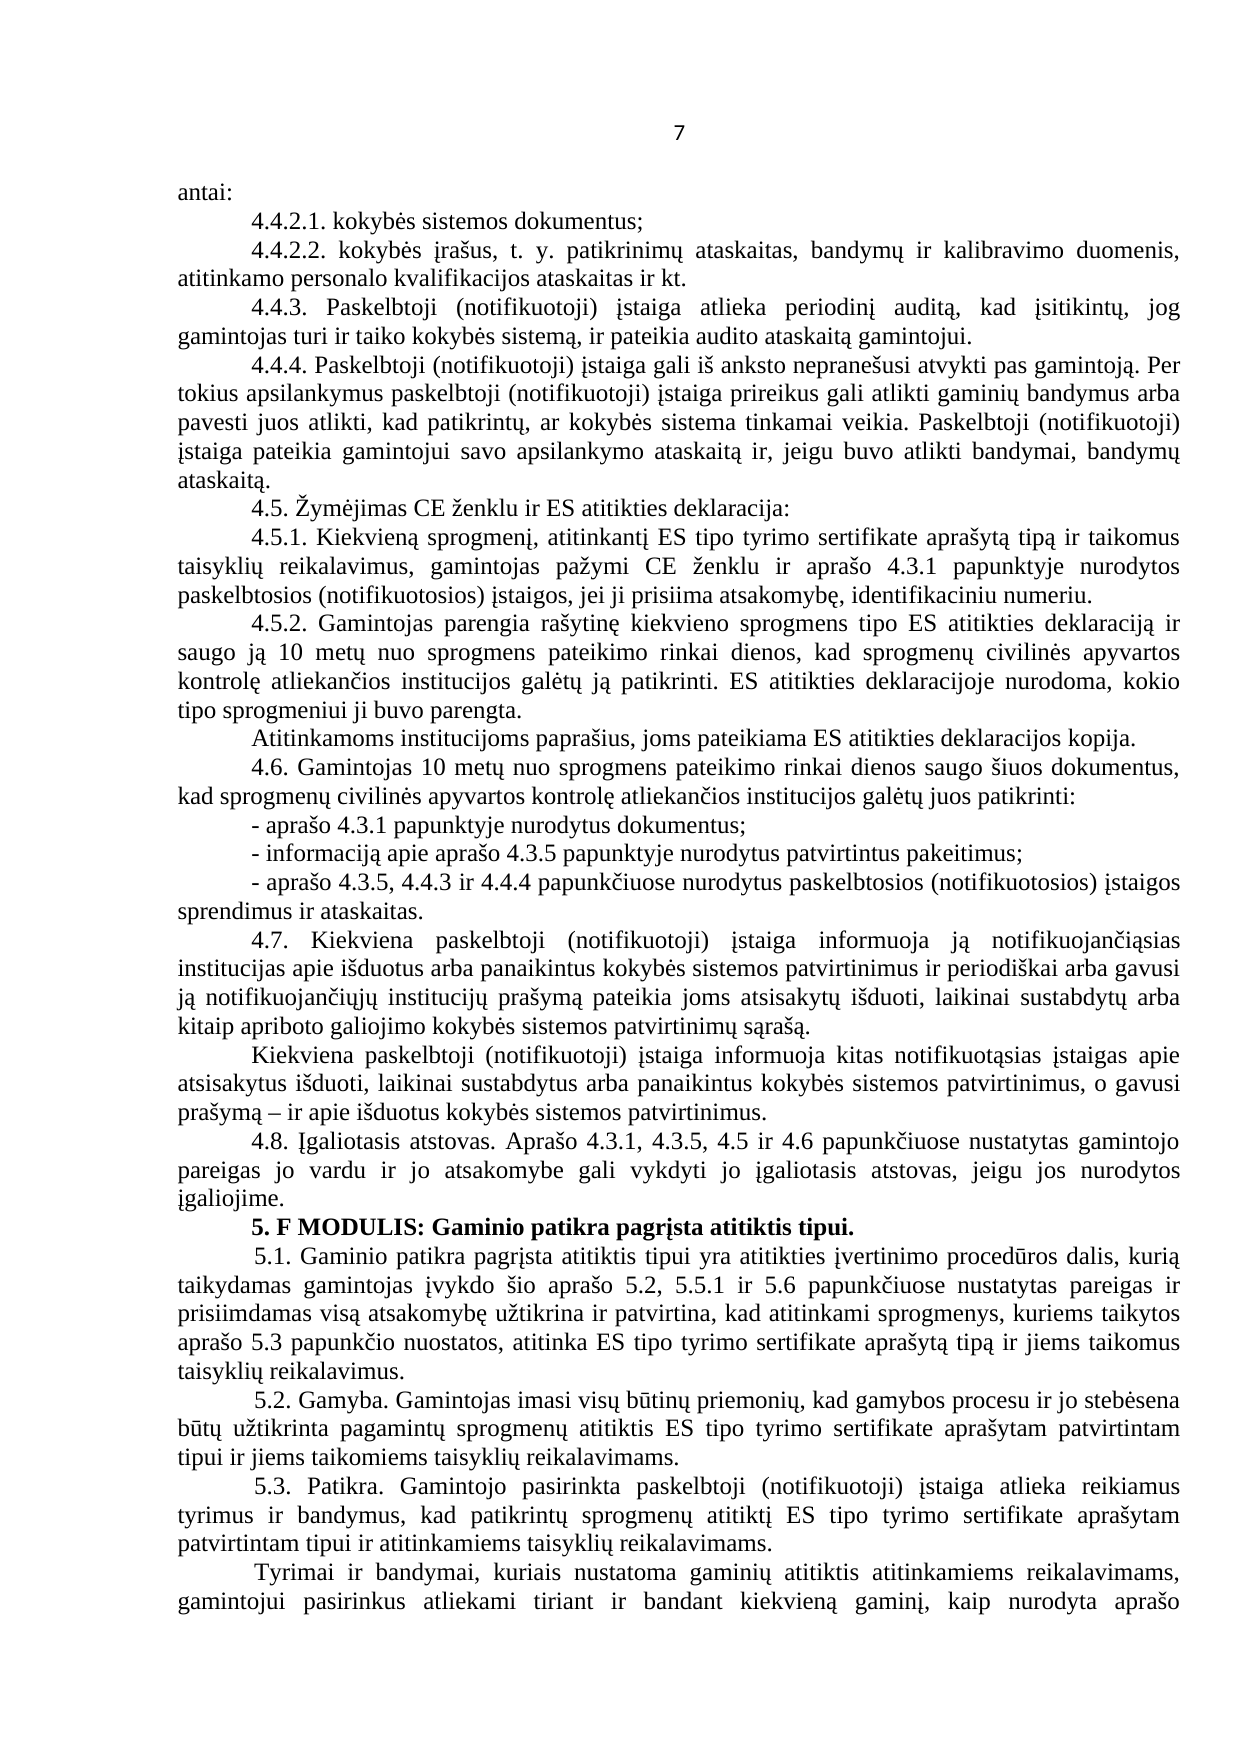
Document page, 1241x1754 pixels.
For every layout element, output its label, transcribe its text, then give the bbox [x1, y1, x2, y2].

text 5.1. Gaminio patikra pagrįsta atitiktis tipui yra atitikties įvertinimo procedūros dalis, kurią taikydamas gamintojas įvykdo šio aprašo 5.2, 5.5.1 ir 5.6 papunkčiuose nustatytas pareigas ir prisiimdamas visą atsakomybę užtikrina ir patvirtina, kad atitinkami sprogmenys, kuriems taikytos aprašo 5.3 papunkčio nuostatos, atitinka ES tipo tyrimo sertifikate aprašytą tipą ir jiems taikomus taisyklių reikalavimus. [177, 1241, 1181, 1385]
text 5.3. Patikra. Gamintojo pasirinkta paskelbtoji (notifikuotoji) įstaiga atlieka reikiamus tyrimus ir bandymus, kad patikrintų sprogmenų atitiktį ES tipo tyrimo sertifikate aprašytam patvirtintam tipui ir atitinkamiems taisyklių reikalavimams. [177, 1471, 1181, 1557]
text - informaciją apie aprašo 4.3.5 papunktyje nurodytus patvirtintus pakeitimus; [177, 838, 1181, 867]
text 5.2. Gamyba. Gamintojas imasi visų būtinų priemonių, kad gamybos procesu ir jo stebėsena būtų užtikrinta pagamintų sprogmenų atitiktis ES tipo tyrimo sertifikate aprašytam patvirtintam tipui ir jiems taikomiems taisyklių reikalavimams. [177, 1385, 1181, 1471]
text Kiekviena paskelbtoji (notifikuotoji) įstaiga informuoja kitas notifikuotąsias įstaigas apie atsisakytus išduoti, laikinai sustabdytus arba panaikintus kokybės sistemos patvirtinimus, o gavusi prašymą – ir apie išduotus kokybės sistemos patvirtinimus. [177, 1040, 1181, 1126]
text antai: [177, 177, 1181, 206]
text 4.5. Žymėjimas CE ženklu ir ES atitikties deklaracija: [177, 493, 1181, 522]
text 5. F MODULIS: Gaminio patikra pagrįsta atitiktis tipui. [177, 1212, 1181, 1241]
text 4.6. Gamintojas 10 metų nuo sprogmens pateikimo rinkai dienos saugo šiuos dokumentus, kad sprogmenų civilinės apyvartos kontrolę atliekančios institucijos galėtų juos patikrinti: [177, 752, 1181, 810]
text 4.4.4. Paskelbtoji (notifikuotoji) įstaiga gali iš anksto nepranešusi atvykti pas gamintoją. Per tokius apsilankymus paskelbtoji (notifikuotoji) įstaiga prireikus gali atlikti gaminių bandymus arba pavesti juos atlikti, kad patikrintų, ar kokybės sistema tinkamai veikia. Paskelbtoji (notifikuotoji) įstaiga pateikia gamintojui savo apsilankymo ataskaitą ir, jeigu buvo atlikti bandymai, bandymų ataskaitą. [177, 350, 1181, 493]
text 4.8. Įgaliotasis atstovas. Aprašo 4.3.1, 4.3.5, 4.5 ir 4.6 papunkčiuose nustatytas gamintojo pareigas jo vardu ir jo atsakomybe gali vykdyti jo įgaliotasis atstovas, jeigu jos nurodytos įgaliojime. [177, 1126, 1181, 1212]
text 4.4.3. Paskelbtoji (notifikuotoji) įstaiga atlieka periodinį auditą, kad įsitikintų, jog gamintojas turi ir taiko kokybės sistemą, ir pateikia audito ataskaitą gamintojui. [177, 292, 1181, 350]
text Tyrimai ir bandymai, kuriais nustatoma gaminių atitiktis atitinkamiems reikalavimams, gamintojui pasirinkus atliekami tiriant ir bandant kiekvieną gaminį, kaip nurodyta aprašo [177, 1557, 1181, 1615]
text 4.4.2.1. kokybės sistemos dokumentus; [177, 206, 1181, 235]
text 4.5.2. Gamintojas parengia rašytinę kiekvieno sprogmens tipo ES atitikties deklaraciją ir saugo ją 10 metų nuo sprogmens pateikimo rinkai dienos, kad sprogmenų civilinės apyvartos kontrolę atliekančios institucijos galėtų ją patikrinti. ES atitikties deklaracijoje nurodoma, kokio tipo sprogmeniui ji buvo parengta. [177, 608, 1181, 723]
text - aprašo 4.3.1 papunktyje nurodytus dokumentus; [177, 810, 1181, 838]
text - aprašo 4.3.5, 4.4.3 ir 4.4.4 papunkčiuose nurodytus paskelbtosios (notifikuotosios) įstaigos sprendimus ir ataskaitas. [177, 867, 1181, 925]
text 4.5.1. Kiekvieną sprogmenį, atitinkantį ES tipo tyrimo sertifikate aprašytą tipą ir taikomus taisyklių reikalavimus, gamintojas pažymi CE ženklu ir aprašo 4.3.1 papunktyje nurodytos paskelbtosios (notifikuotosios) įstaigos, jei ji prisiima atsakomybę, identifikaciniu numeriu. [177, 522, 1181, 608]
text Atitinkamoms institucijoms paprašius, joms pateikiama ES atitikties deklaracijos kopija. [177, 723, 1181, 752]
text 4.4.2.2. kokybės įrašus, t. y. patikrinimų ataskaitas, bandymų ir kalibravimo duomenis, atitinkamo personalo kvalifikacijos ataskaitas ir kt. [177, 235, 1181, 292]
text 4.7. Kiekviena paskelbtoji (notifikuotoji) įstaiga informuoja ją notifikuojančiąsias institucijas apie išduotus arba panaikintus kokybės sistemos patvirtinimus ir periodiškai arba gavusi ją notifikuojančiųjų institucijų prašymą pateikia joms atsisakytų išduoti, laikinai sustabdytų arba kitaip apriboto galiojimo kokybės sistemos patvirtinimų sąrašą. [177, 925, 1181, 1040]
